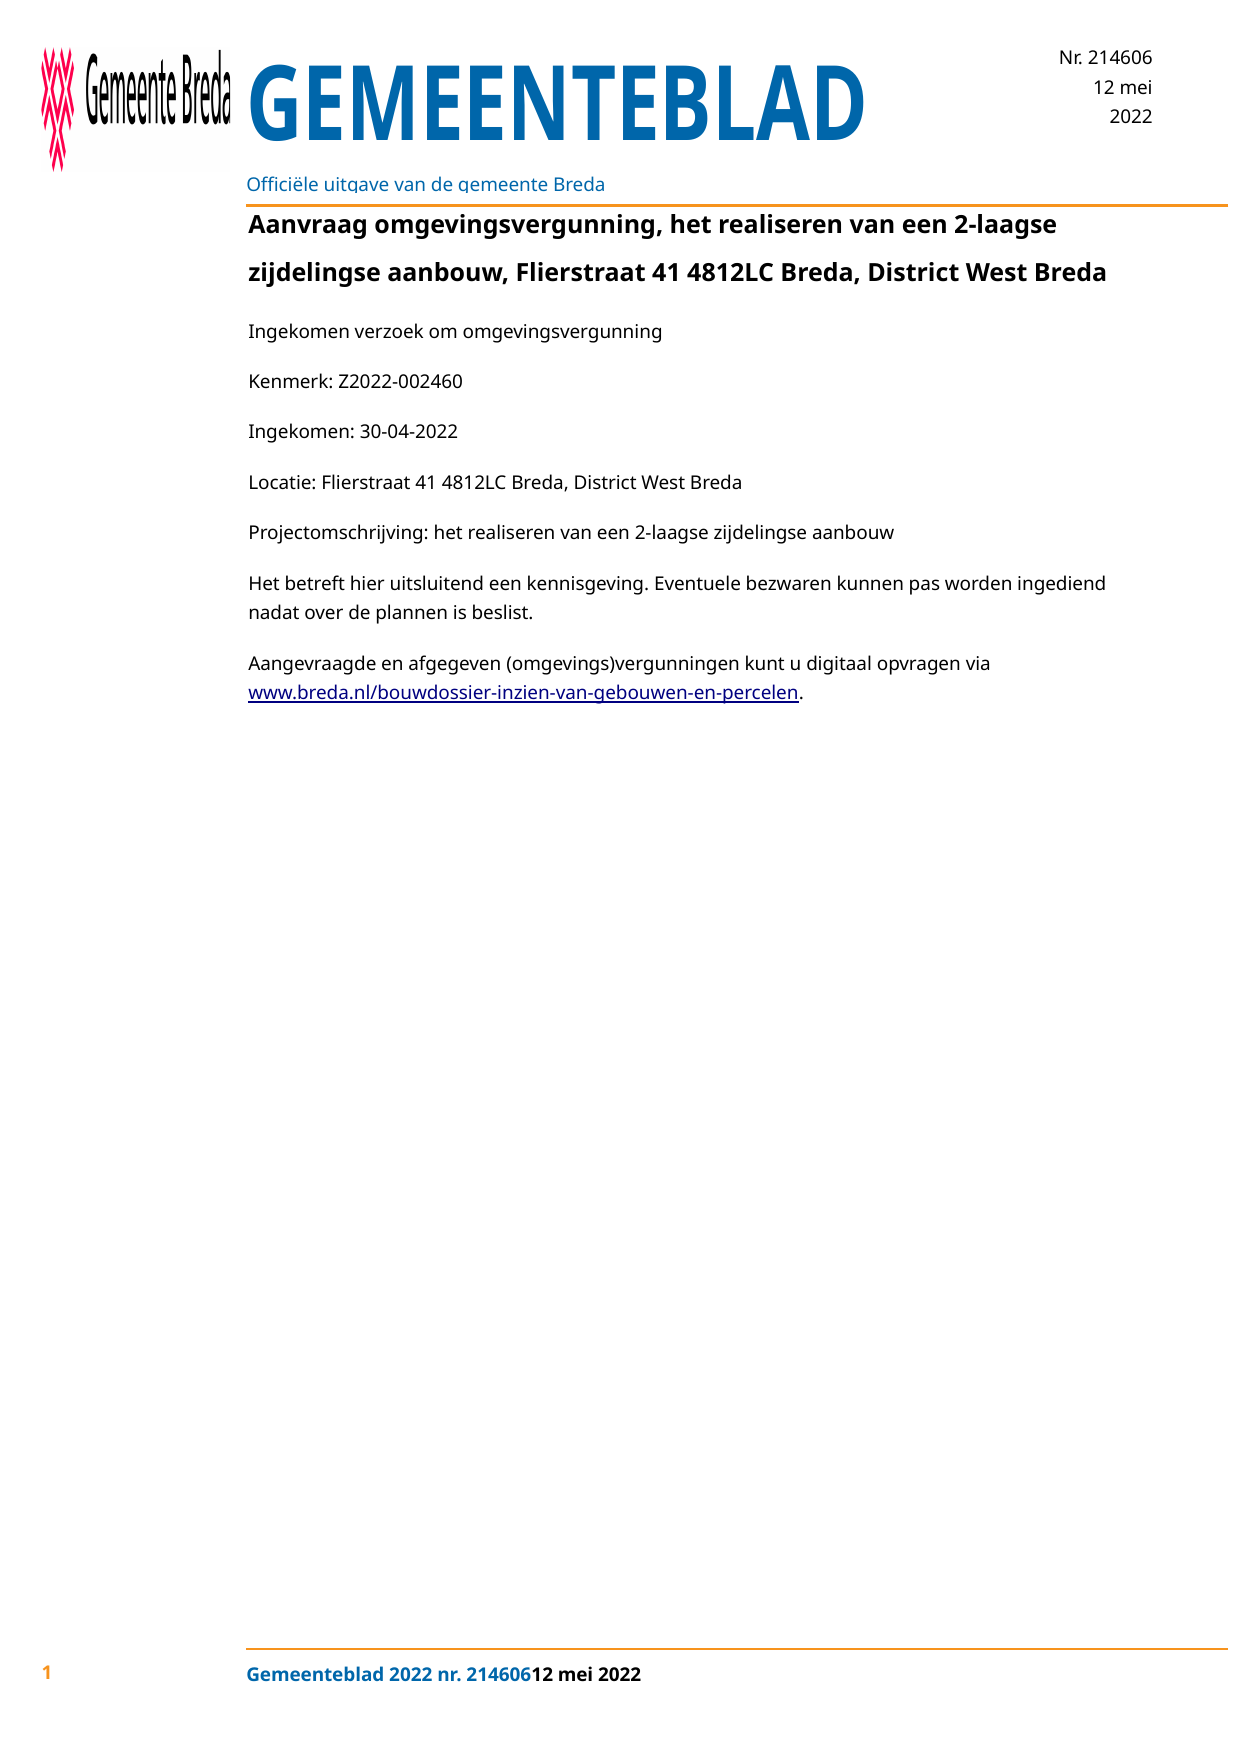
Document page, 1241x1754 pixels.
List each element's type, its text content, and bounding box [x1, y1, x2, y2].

text Aanvraag omgevingsvergunning, het realiseren van een 2-laagse zijdelingse aanbouw, Flierstraat 41 4812LC Breda, District West Breda [248, 207, 1152, 288]
text Ingekomen verzoek om omgevingsvergunning [248, 318, 1152, 344]
text Aangevraagde en afgegeven (omgevings)vergunningen kunt u digitaal opvragen via www.breda.nl/bouwdossier-inzien-van-gebouwen-en-percelen. [248, 650, 1152, 705]
picture [41, 47, 231, 172]
text Projectomschrijving: het realiseren van een 2-laagse zijdelingse aanbouw [248, 519, 1152, 545]
text Locatie: Flierstraat 41 4812LC Breda, District West Breda [248, 469, 1152, 495]
text Kenmerk: Z2022-002460 [248, 368, 1152, 394]
text Ingekomen: 30-04-2022 [248, 419, 1152, 444]
text Het betreft hier uitsluitend een kennisgeving. Eventuele bezwaren kunnen pas worden ingediend nadat over de plannen is beslist. [248, 570, 1152, 625]
